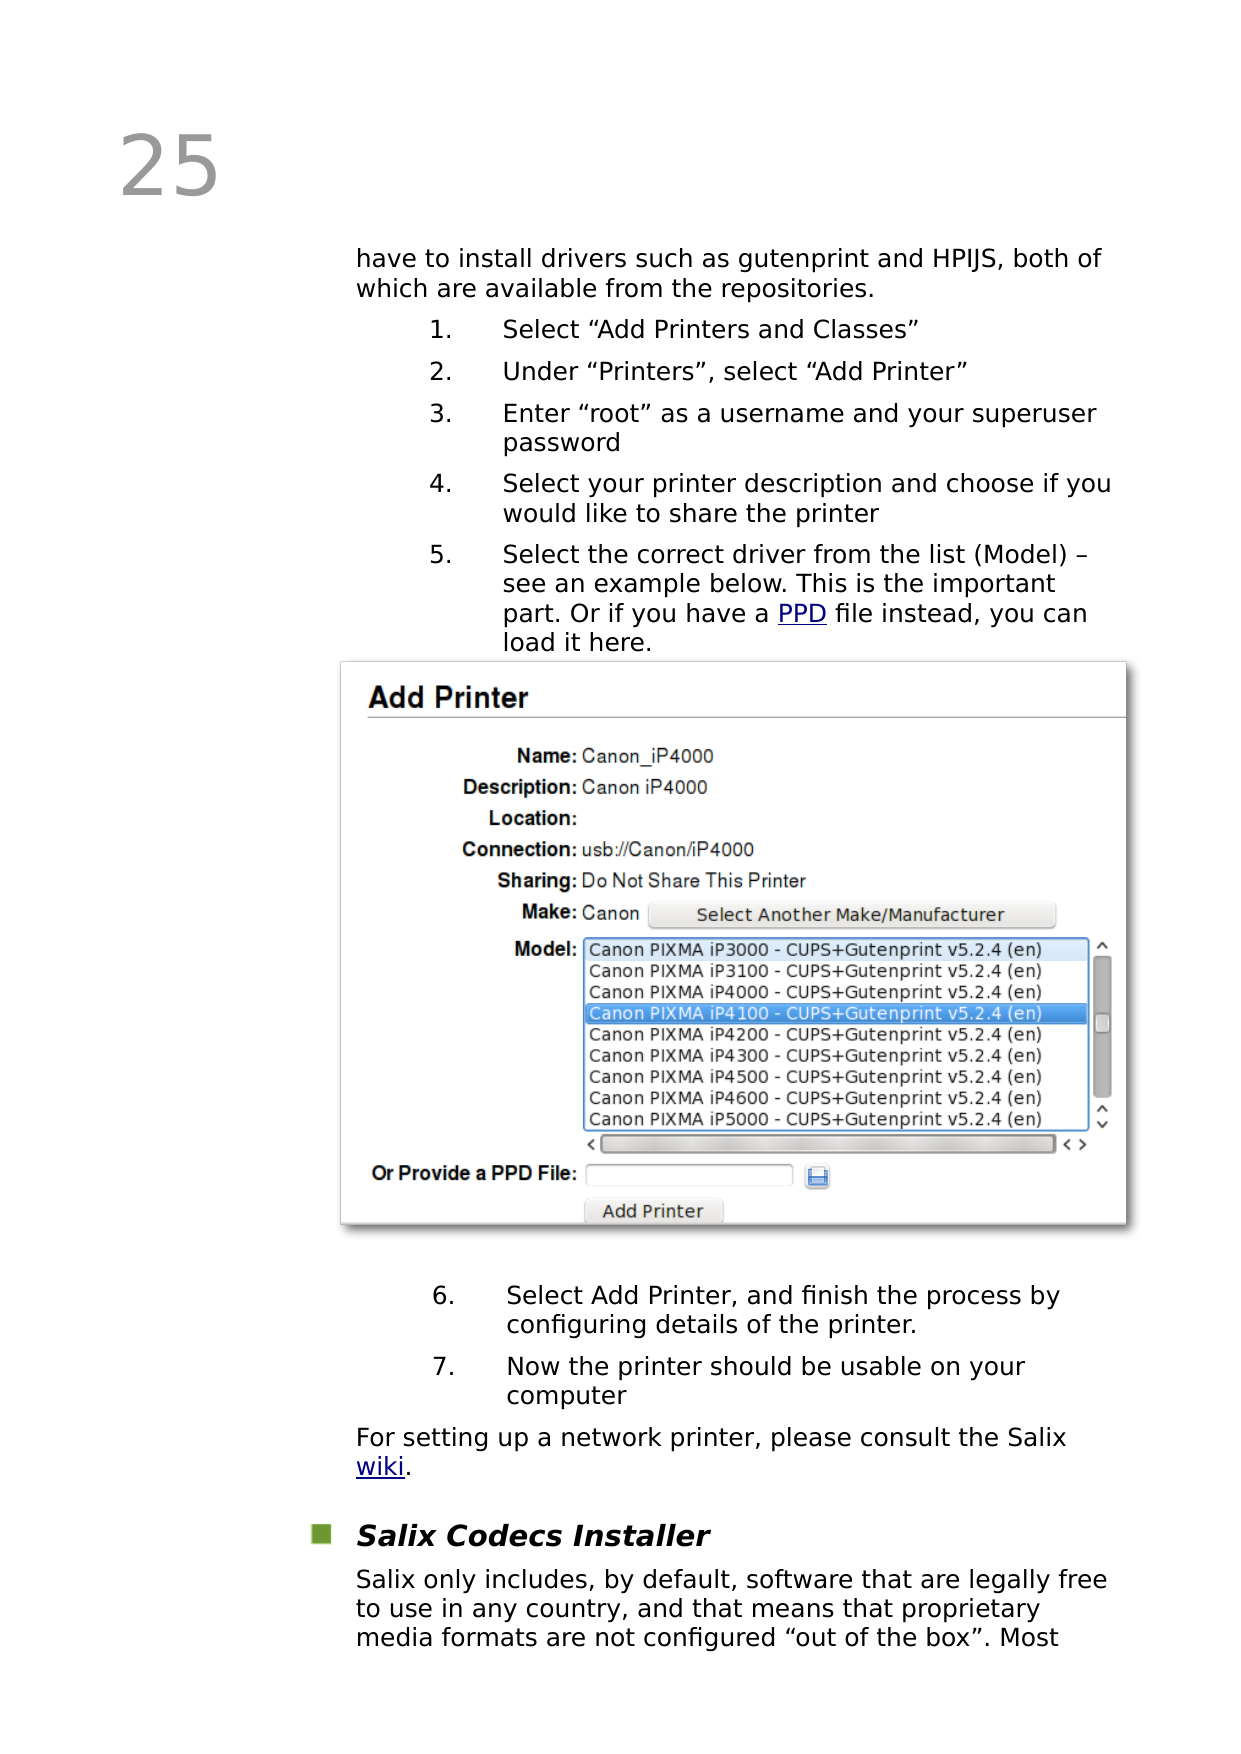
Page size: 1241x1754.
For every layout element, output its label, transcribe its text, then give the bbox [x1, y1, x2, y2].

list Enter “root” as a username and your superuser password [429, 399, 1121, 457]
list Now the printer should be usable on your computer [432, 1352, 1121, 1411]
list Select Add Printer, and finish the process by configuring details of the printer. [432, 1281, 1121, 1340]
picture [284, 1513, 357, 1553]
subtitle Salix Codecs Installer [357, 1519, 1121, 1553]
list Select your printer description and choose if you would like to share the printer [429, 469, 1121, 528]
picture [336, 657, 1141, 1240]
list Select “Add Printers and Classes” [429, 315, 1121, 344]
list For setting up a network printer, please consult the Salix wiki. [356, 1423, 1121, 1481]
text have to install drivers such as gutenprint and HPIJS, both of which are available from the repositories. [356, 244, 1121, 303]
list Select the correct driver from the list (Model) – see an example below. This is the important part. Or if you have a PPD file instead, you can load it here. [429, 540, 1121, 657]
list Under “Printers”, select “Add Printer” [429, 357, 1121, 386]
text Salix only includes, by default, software that are legally free to use in any country, and that means that proprietary media formats are not configured “out of the box”. Most [356, 1565, 1121, 1653]
